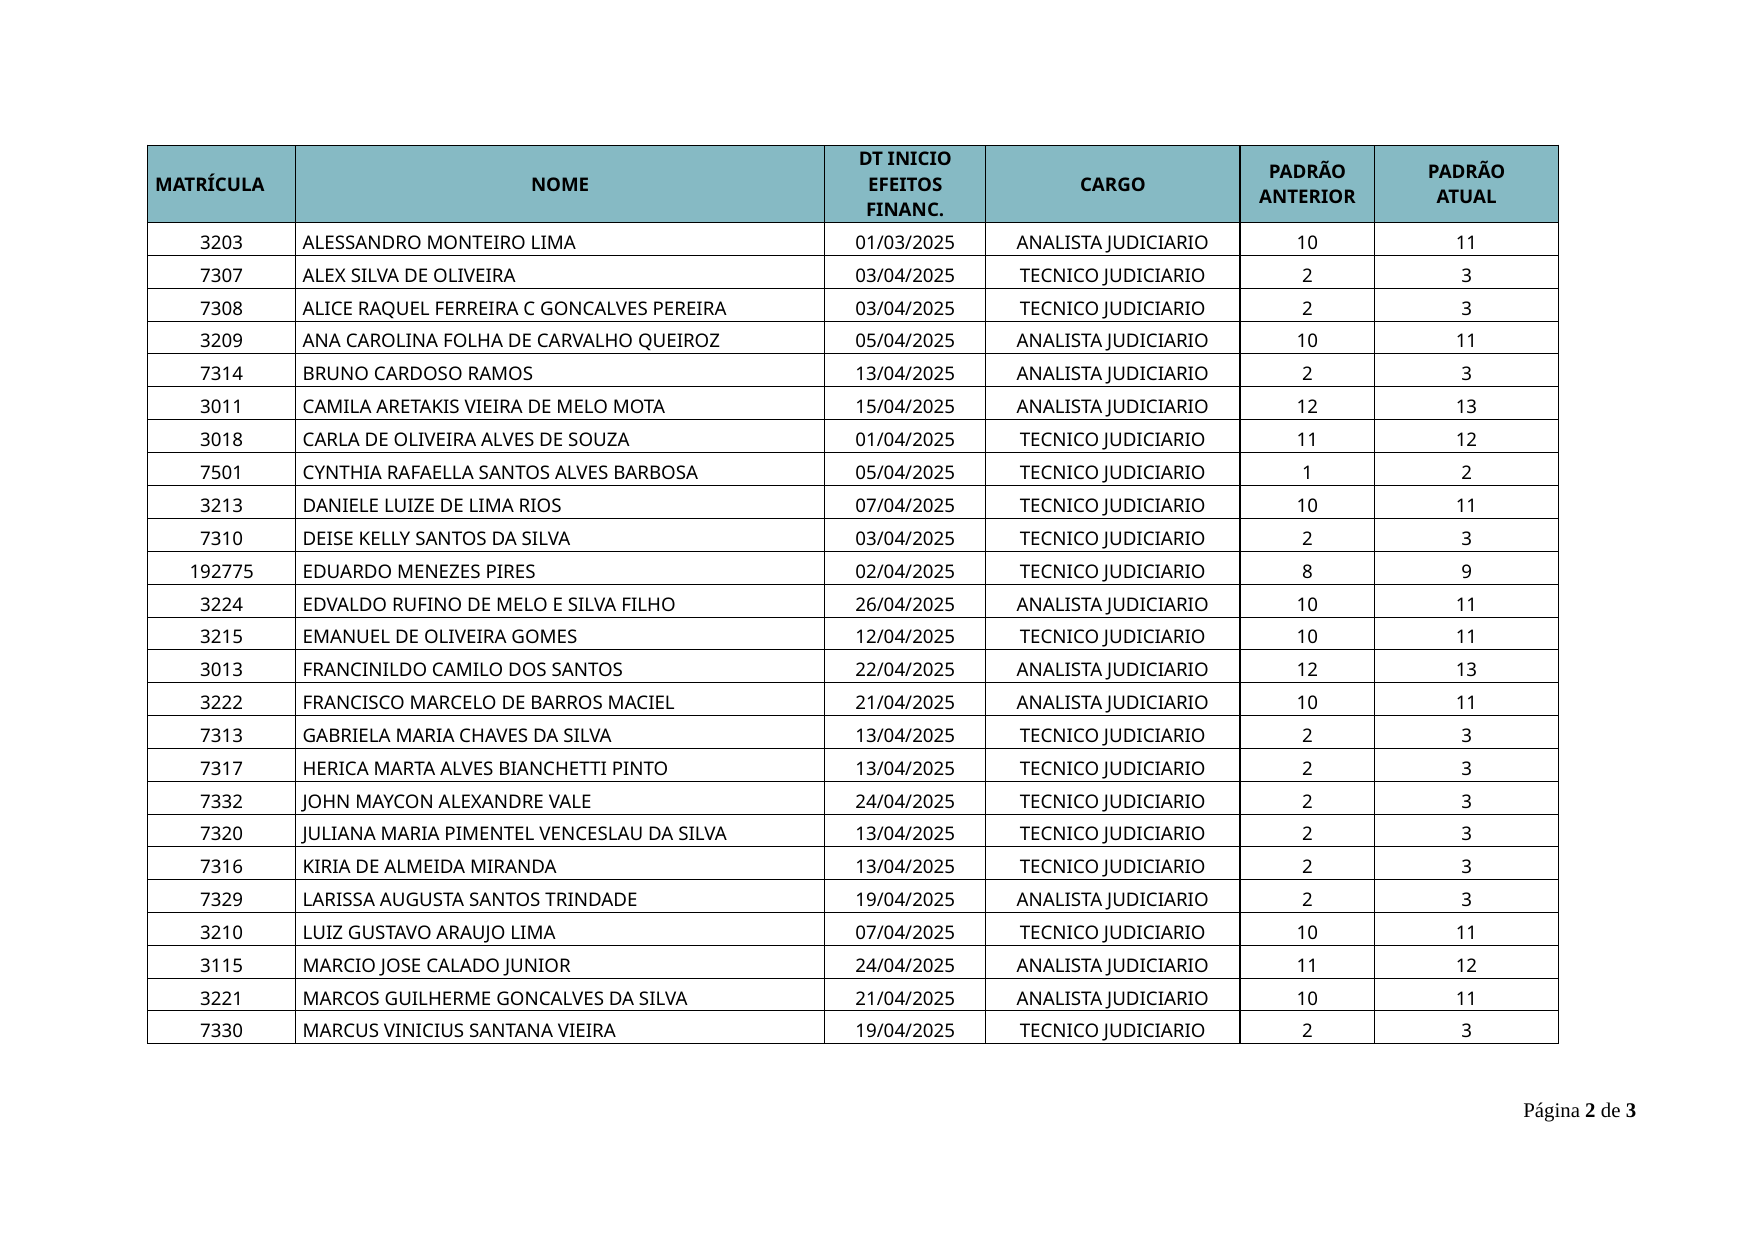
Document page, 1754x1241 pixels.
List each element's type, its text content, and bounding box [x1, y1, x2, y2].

table_cell 11 [1375, 585, 1558, 617]
table_header NOME [296, 146, 824, 222]
table_cell 03/04/2025 [825, 256, 985, 288]
table_cell TECNICO JUDICIARIO [986, 749, 1239, 781]
table_cell TECNICO JUDICIARIO [986, 815, 1239, 846]
table_cell 12/04/2025 [825, 618, 985, 649]
table_cell TECNICO JUDICIARIO [986, 519, 1239, 551]
table_cell EDVALDO RUFINO DE MELO E SILVA FILHO [296, 585, 824, 617]
table_cell 22/04/2025 [825, 650, 985, 682]
table_cell 02/04/2025 [825, 552, 985, 584]
table_cell EMANUEL DE OLIVEIRA GOMES [296, 618, 824, 649]
table_cell 11 [1375, 223, 1558, 255]
table_cell FRANCISCO MARCELO DE BARROS MACIEL [296, 683, 824, 715]
table_cell 13/04/2025 [825, 749, 985, 781]
table_cell 7320 [148, 815, 295, 846]
table_cell DEISE KELLY SANTOS DA SILVA [296, 519, 824, 551]
table_cell 12 [1375, 946, 1558, 977]
table_cell 19/04/2025 [825, 1011, 985, 1043]
table_cell 2 [1241, 847, 1374, 879]
table_cell 3011 [148, 387, 295, 419]
table_cell 24/04/2025 [825, 946, 985, 977]
table_cell 11 [1241, 420, 1374, 452]
table_cell 11 [1375, 322, 1558, 353]
table_cell 7317 [148, 749, 295, 781]
table_cell CARLA DE OLIVEIRA ALVES DE SOUZA [296, 420, 824, 452]
table_cell KIRIA DE ALMEIDA MIRANDA [296, 847, 824, 879]
table_cell 2 [1241, 519, 1374, 551]
table_cell 13 [1375, 387, 1558, 419]
table_cell 7307 [148, 256, 295, 288]
table_cell 3013 [148, 650, 295, 682]
table_cell ALICE RAQUEL FERREIRA C GONCALVES PEREIRA [296, 289, 824, 321]
table_header MATRÍCULA [148, 146, 295, 222]
table_cell 10 [1241, 486, 1374, 518]
table_cell 2 [1375, 453, 1558, 484]
table_cell TECNICO JUDICIARIO [986, 552, 1239, 584]
table_cell 10 [1241, 322, 1374, 353]
table_cell TECNICO JUDICIARIO [986, 420, 1239, 452]
table_cell 2 [1241, 256, 1374, 288]
table_cell 2 [1241, 782, 1374, 813]
table_cell 2 [1241, 354, 1374, 386]
table_cell CYNTHIA RAFAELLA SANTOS ALVES BARBOSA [296, 453, 824, 484]
table_cell 12 [1241, 650, 1374, 682]
table_cell 01/03/2025 [825, 223, 985, 255]
table_cell 05/04/2025 [825, 453, 985, 484]
table_cell 7310 [148, 519, 295, 551]
table_cell 1 [1241, 453, 1374, 484]
table_cell MARCIO JOSE CALADO JUNIOR [296, 946, 824, 977]
table_cell 3 [1375, 880, 1558, 912]
table_cell ANALISTA JUDICIARIO [986, 585, 1239, 617]
table_header DT INICIO EFEITOS FINANC. [825, 146, 985, 222]
table_cell 7501 [148, 453, 295, 484]
table_cell TECNICO JUDICIARIO [986, 289, 1239, 321]
table_cell 01/04/2025 [825, 420, 985, 452]
table_cell 2 [1241, 749, 1374, 781]
table_cell 10 [1241, 585, 1374, 617]
table_cell 19/04/2025 [825, 880, 985, 912]
table_cell 10 [1241, 683, 1374, 715]
table_cell 3 [1375, 847, 1558, 879]
table_cell FRANCINILDO CAMILO DOS SANTOS [296, 650, 824, 682]
table_cell ANA CAROLINA FOLHA DE CARVALHO QUEIROZ [296, 322, 824, 353]
table_cell 10 [1241, 913, 1374, 945]
table_cell ANALISTA JUDICIARIO [986, 322, 1239, 353]
table_cell ANALISTA JUDICIARIO [986, 880, 1239, 912]
table_cell 3203 [148, 223, 295, 255]
table_cell 11 [1375, 913, 1558, 945]
table_cell 8 [1241, 552, 1374, 584]
table_cell 2 [1241, 716, 1374, 748]
table_cell ALEX SILVA DE OLIVEIRA [296, 256, 824, 288]
table_cell 07/04/2025 [825, 913, 985, 945]
table_cell 13/04/2025 [825, 354, 985, 386]
table_cell EDUARDO MENEZES PIRES [296, 552, 824, 584]
table_header PADRÃO ANTERIOR [1241, 146, 1374, 222]
table_cell 3 [1375, 289, 1558, 321]
table_cell ANALISTA JUDICIARIO [986, 683, 1239, 715]
table_cell 3 [1375, 815, 1558, 846]
table_cell 3 [1375, 354, 1558, 386]
table_cell HERICA MARTA ALVES BIANCHETTI PINTO [296, 749, 824, 781]
table_cell ALESSANDRO MONTEIRO LIMA [296, 223, 824, 255]
table_cell 13/04/2025 [825, 716, 985, 748]
table_cell TECNICO JUDICIARIO [986, 453, 1239, 484]
table_cell JOHN MAYCON ALEXANDRE VALE [296, 782, 824, 813]
table_cell 7314 [148, 354, 295, 386]
table_cell 3222 [148, 683, 295, 715]
table_cell BRUNO CARDOSO RAMOS [296, 354, 824, 386]
table_cell 10 [1241, 979, 1374, 1010]
table_cell ANALISTA JUDICIARIO [986, 387, 1239, 419]
table_cell DANIELE LUIZE DE LIMA RIOS [296, 486, 824, 518]
table_cell 11 [1375, 618, 1558, 649]
table_cell 11 [1375, 486, 1558, 518]
table_cell 03/04/2025 [825, 289, 985, 321]
table_cell 3018 [148, 420, 295, 452]
table_cell 3215 [148, 618, 295, 649]
table_cell 3213 [148, 486, 295, 518]
table_cell JULIANA MARIA PIMENTEL VENCESLAU DA SILVA [296, 815, 824, 846]
table_cell 13/04/2025 [825, 847, 985, 879]
table_cell 3 [1375, 256, 1558, 288]
table_cell ANALISTA JUDICIARIO [986, 979, 1239, 1010]
table_cell 21/04/2025 [825, 683, 985, 715]
table_cell TECNICO JUDICIARIO [986, 618, 1239, 649]
table_header CARGO [986, 146, 1239, 222]
table_cell 26/04/2025 [825, 585, 985, 617]
table_cell 13/04/2025 [825, 815, 985, 846]
table_cell 05/04/2025 [825, 322, 985, 353]
table_cell 7313 [148, 716, 295, 748]
table_cell 3 [1375, 716, 1558, 748]
table_cell ANALISTA JUDICIARIO [986, 650, 1239, 682]
table_cell LUIZ GUSTAVO ARAUJO LIMA [296, 913, 824, 945]
table_cell 3115 [148, 946, 295, 977]
table_cell 10 [1241, 618, 1374, 649]
table_cell TECNICO JUDICIARIO [986, 486, 1239, 518]
table_cell TECNICO JUDICIARIO [986, 913, 1239, 945]
table_cell MARCOS GUILHERME GONCALVES DA SILVA [296, 979, 824, 1010]
table_cell CAMILA ARETAKIS VIEIRA DE MELO MOTA [296, 387, 824, 419]
table_cell 7330 [148, 1011, 295, 1043]
table_cell 3210 [148, 913, 295, 945]
table_cell 07/04/2025 [825, 486, 985, 518]
table_cell 7308 [148, 289, 295, 321]
table_cell 3224 [148, 585, 295, 617]
table_cell 9 [1375, 552, 1558, 584]
table_cell ANALISTA JUDICIARIO [986, 354, 1239, 386]
table_cell 3 [1375, 519, 1558, 551]
table_cell 3 [1375, 782, 1558, 813]
table_cell 24/04/2025 [825, 782, 985, 813]
table_header PADRÃO ATUAL [1375, 146, 1558, 222]
table_cell TECNICO JUDICIARIO [986, 1011, 1239, 1043]
table_cell 10 [1241, 223, 1374, 255]
table_cell 12 [1241, 387, 1374, 419]
table_cell 3209 [148, 322, 295, 353]
table_cell 15/04/2025 [825, 387, 985, 419]
table_cell ANALISTA JUDICIARIO [986, 223, 1239, 255]
table_cell 2 [1241, 289, 1374, 321]
table_cell TECNICO JUDICIARIO [986, 847, 1239, 879]
table_cell 13 [1375, 650, 1558, 682]
table_cell GABRIELA MARIA CHAVES DA SILVA [296, 716, 824, 748]
table_cell 2 [1241, 880, 1374, 912]
table_cell 3221 [148, 979, 295, 1010]
table_cell 3 [1375, 749, 1558, 781]
table_cell TECNICO JUDICIARIO [986, 256, 1239, 288]
table_cell 21/04/2025 [825, 979, 985, 1010]
table_cell MARCUS VINICIUS SANTANA VIEIRA [296, 1011, 824, 1043]
table_cell 7316 [148, 847, 295, 879]
table_cell 2 [1241, 1011, 1374, 1043]
table_cell 03/04/2025 [825, 519, 985, 551]
table_cell 11 [1375, 979, 1558, 1010]
table_cell 11 [1241, 946, 1374, 977]
table_cell 7332 [148, 782, 295, 813]
table_cell 7329 [148, 880, 295, 912]
table_cell LARISSA AUGUSTA SANTOS TRINDADE [296, 880, 824, 912]
table_cell 192775 [148, 552, 295, 584]
table_cell ANALISTA JUDICIARIO [986, 946, 1239, 977]
table_cell 3 [1375, 1011, 1558, 1043]
table_cell TECNICO JUDICIARIO [986, 716, 1239, 748]
table_cell 11 [1375, 683, 1558, 715]
table_cell TECNICO JUDICIARIO [986, 782, 1239, 813]
table_cell 2 [1241, 815, 1374, 846]
table_cell 12 [1375, 420, 1558, 452]
